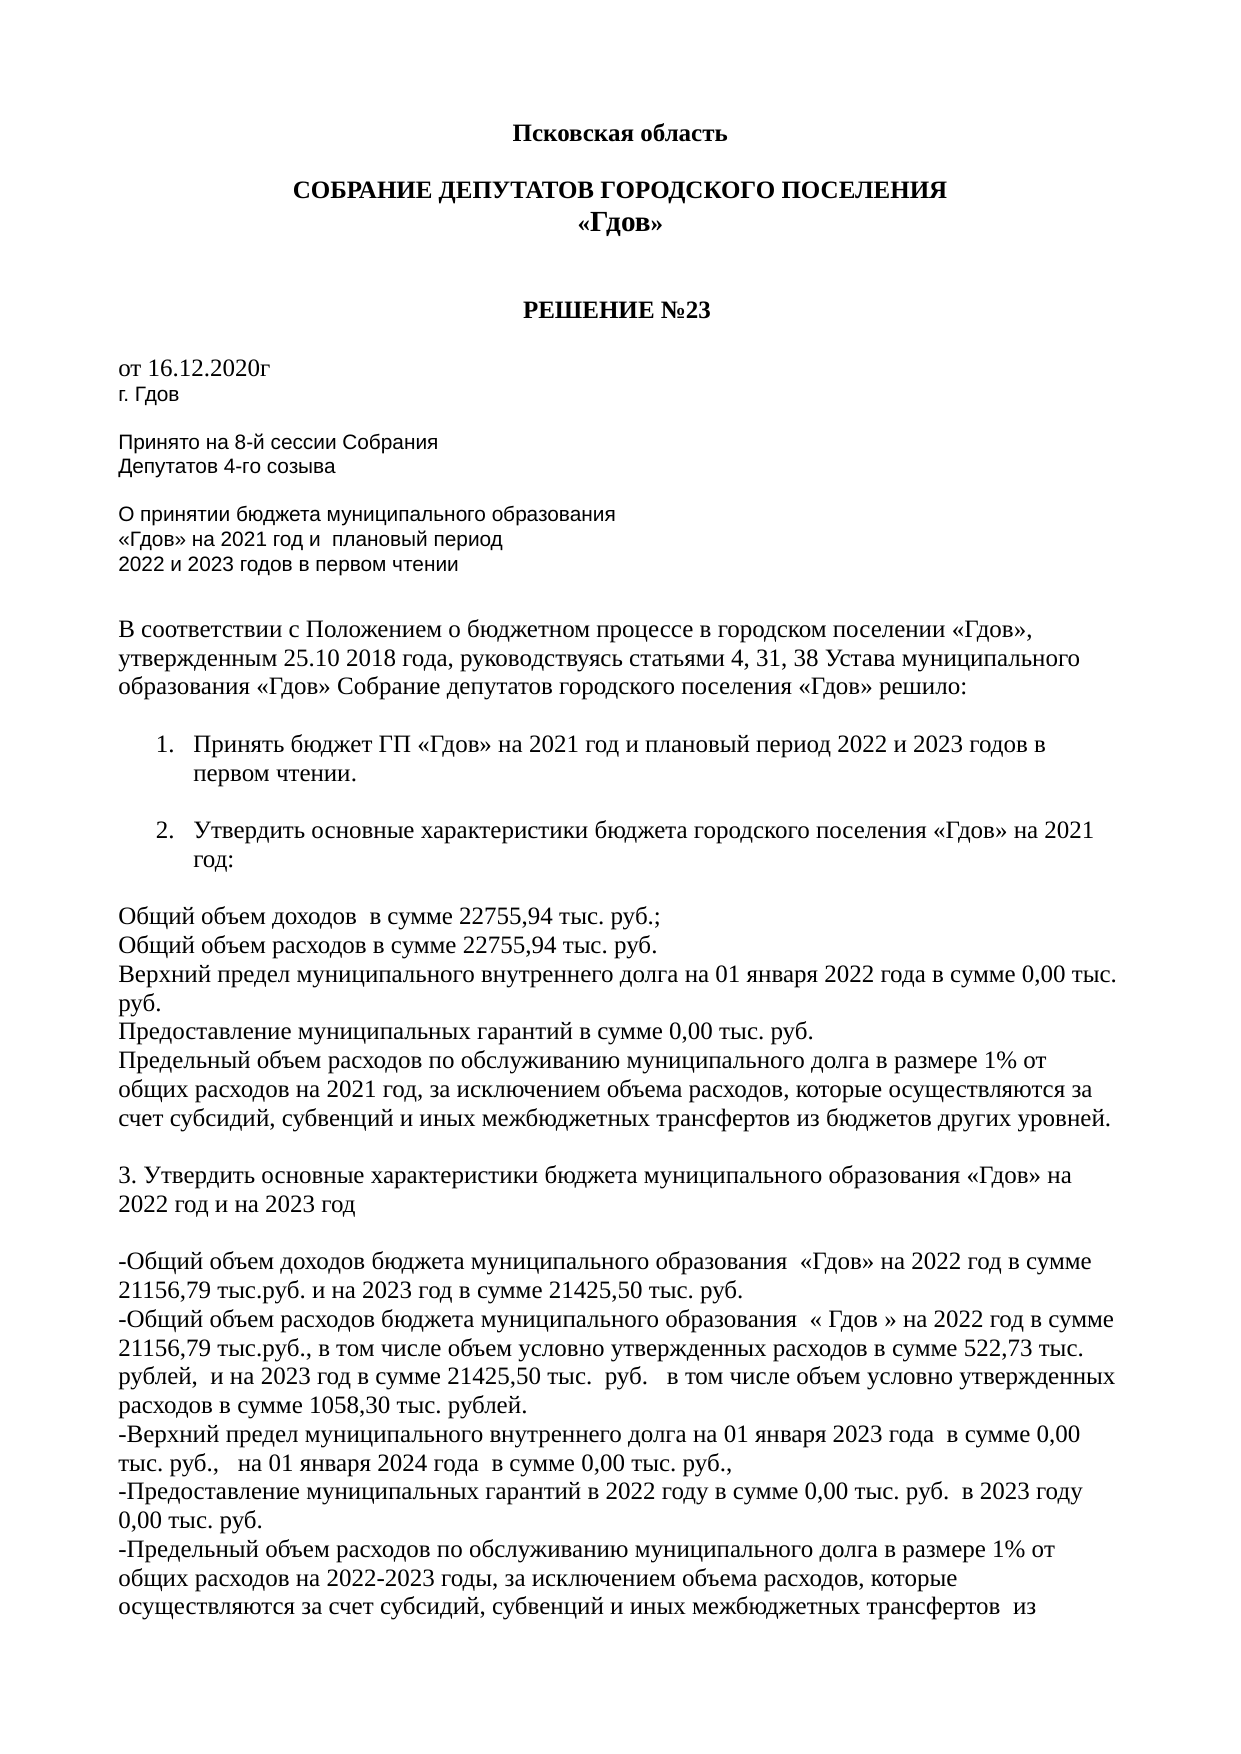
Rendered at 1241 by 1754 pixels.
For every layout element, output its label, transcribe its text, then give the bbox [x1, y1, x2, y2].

text Депутатов 4-го созыва [118, 453, 1122, 477]
title от 16.12.2020г [118, 353, 1122, 382]
title РЕШЕНИЕ №23 [118, 295, 1122, 324]
text Общий объем расходов в сумме 22755,94 тыс. руб. [118, 930, 1122, 959]
title «Гдов» [118, 204, 1122, 238]
text Принято на 8-й сессии Собрания [118, 429, 1122, 453]
title Псковская область [118, 118, 1122, 147]
text 3. Утвердить основные характеристики бюджета муниципального образования «Гдов» на 2022 год и на 2023 год [118, 1160, 1122, 1218]
text Предельный объем расходов по обслуживанию муниципального долга в размере 1% от общих расходов на 2021 год, за исключением объема расходов, которые осуществляются за счет субсидий, субвенций и иных межбюджетных трансфертов из бюджетов других уровней. [118, 1045, 1122, 1131]
list Принять бюджет ГП «Гдов» на 2021 год и плановый период 2022 и 2023 годов в первом чтении. [156, 729, 1122, 786]
text -Верхний предел муниципального внутреннего долга на 01 января 2023 года в сумме 0,00 тыс. руб., на 01 января 2024 года в сумме 0,00 тыс. руб., [118, 1419, 1122, 1476]
title СОБРАНИЕ ДЕПУТАТОВ ГОРОДСКОГО ПОСЕЛЕНИЯ [118, 176, 1122, 204]
text г. Гдов [118, 382, 1122, 406]
text 2022 и 2023 годов в первом чтении [118, 551, 1122, 576]
list Утвердить основные характеристики бюджета городского поселения «Гдов» на 2021 год: [156, 815, 1122, 873]
text -Общий объем доходов бюджета муниципального образования «Гдов» на 2022 год в сумме 21156,79 тыс.руб. и на 2023 год в сумме 21425,50 тыс. руб. [118, 1246, 1122, 1304]
text Общий объем доходов в сумме 22755,94 тыс. руб.; [118, 901, 1122, 930]
text О принятии бюджета муниципального образования [118, 501, 1122, 526]
text «Гдов» на 2021 год и плановый период [118, 526, 1122, 551]
text -Общий объем расходов бюджета муниципального образования « Гдов » на 2022 год в сумме 21156,79 тыс.руб., в том числе объем условно утвержденных расходов в сумме 522,73 тыс. рублей, и на 2023 год в сумме 21425,50 тыс. руб. в том числе объем условно утвержденных расходов в сумме 1058,30 тыс. рублей. [118, 1304, 1122, 1419]
text Предоставление муниципальных гарантий в сумме 0,00 тыс. руб. [118, 1016, 1122, 1045]
text В соответствии с Положением о бюджетном процессе в городском поселении «Гдов», утвержденным 25.10 2018 года, руководствуясь статьями 4, 31, 38 Устава муниципального образования «Гдов» Собрание депутатов городского поселения «Гдов» решило: [118, 614, 1122, 700]
text Верхний предел муниципального внутреннего долга на 01 января 2022 года в сумме 0,00 тыс. руб. [118, 959, 1122, 1016]
text -Предельный объем расходов по обслуживанию муниципального долга в размере 1% от общих расходов на 2022-2023 годы, за исключением объема расходов, которые осуществляются за счет субсидий, субвенций и иных межбюджетных трансфертов из [118, 1534, 1122, 1620]
text -Предоставление муниципальных гарантий в 2022 году в сумме 0,00 тыс. руб. в 2023 году 0,00 тыс. руб. [118, 1476, 1122, 1534]
